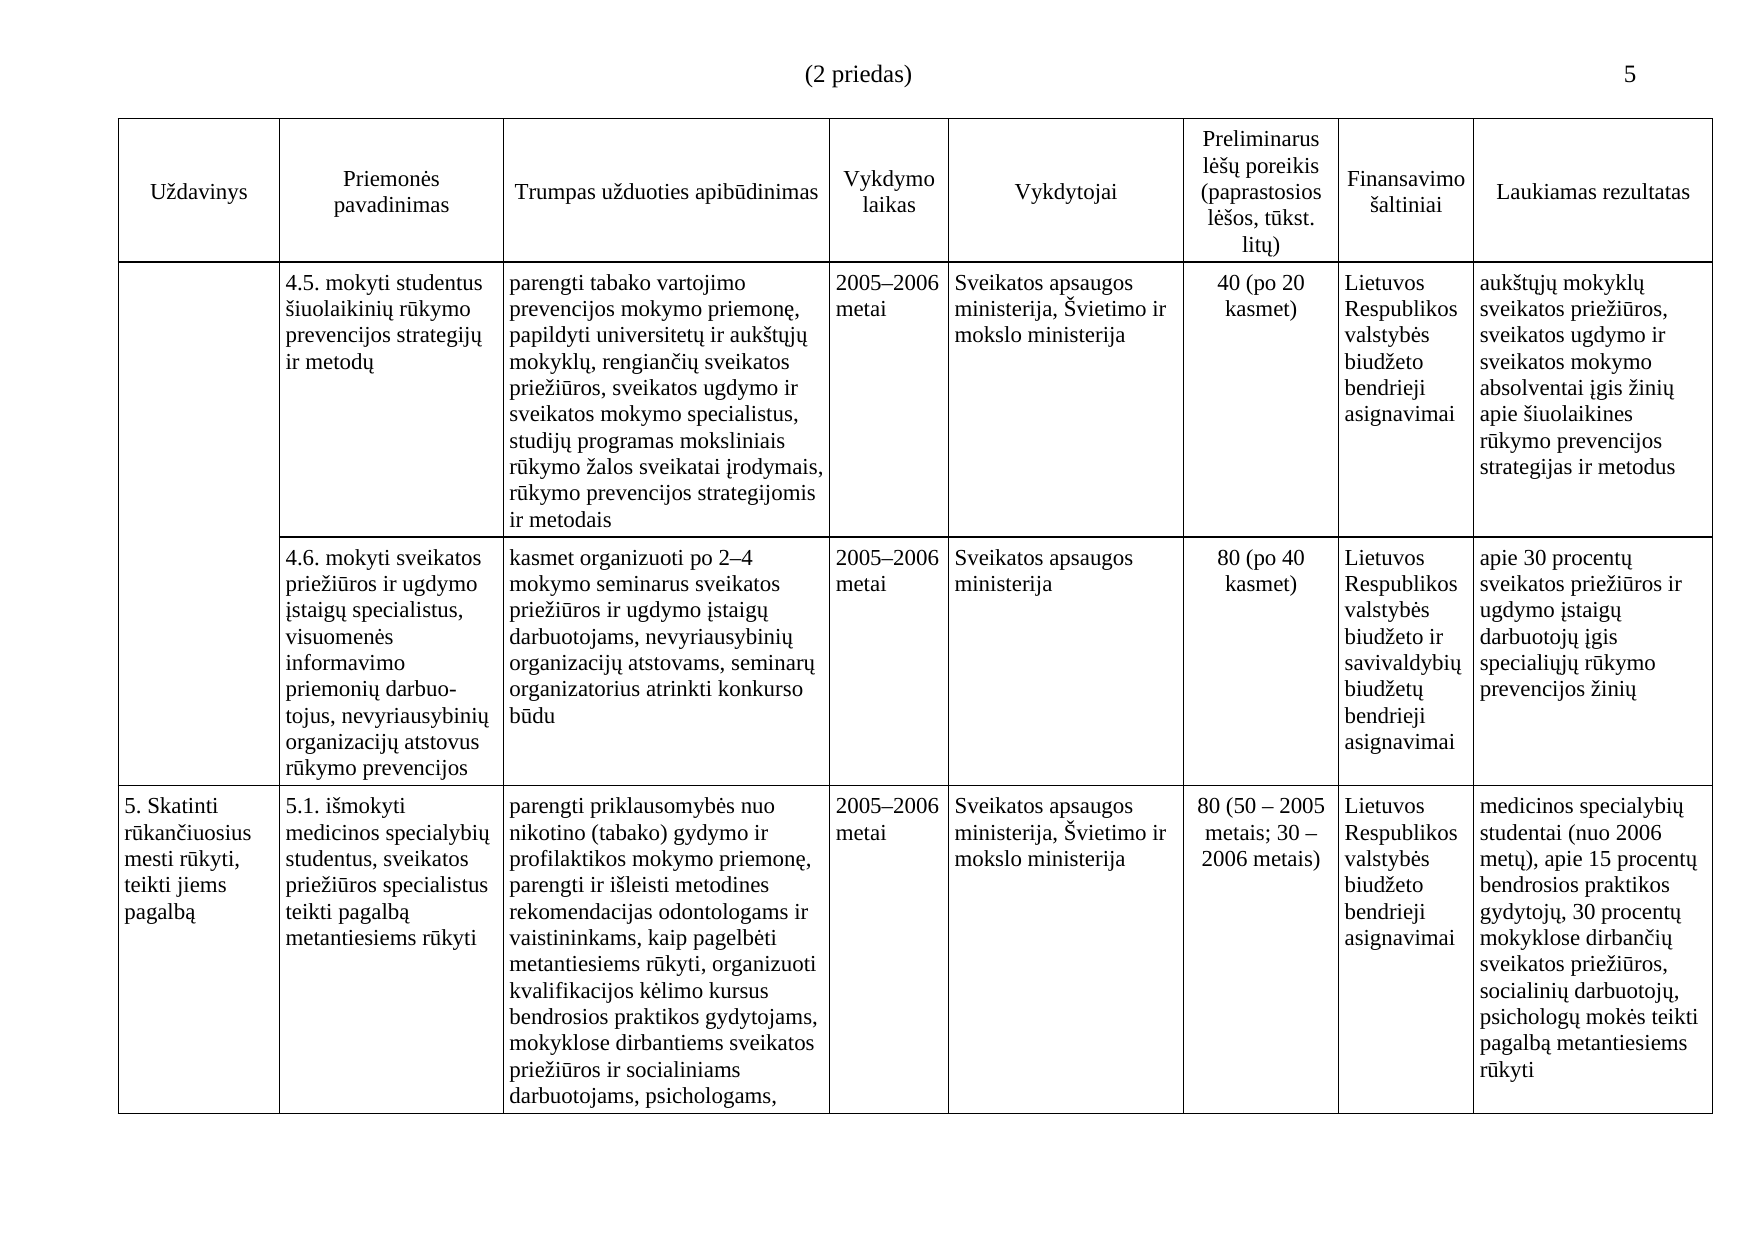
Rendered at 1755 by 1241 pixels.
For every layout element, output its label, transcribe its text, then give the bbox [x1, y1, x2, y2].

table_header Preliminarus lėšų poreikis (paprastosios lėšos, tūkst. litų) [1184, 119, 1338, 261]
table_cell Lietuvos Respublikos valstybės biudžeto bendrieji asignavimai [1339, 786, 1473, 1113]
table_cell kasmet organizuoti po 2–4 mokymo seminarus sveikatos priežiūros ir ugdymo įstaigų darbuotojams, nevyriausybinių organizacijų atstovams, seminarų organizatorius atrinkti konkurso būdu [504, 538, 829, 785]
table_cell medicinos specialybių studentai (nuo 2006 metų), apie 15 procentų bendrosios praktikos gydytojų, 30 procentų mokyklose dirbančių sveikatos priežiūros, socialinių darbuotojų, psichologų mokės teikti pagalbą metantiesiems rūkyti [1474, 786, 1712, 1113]
table_cell Lietuvos Respublikos valstybės biudžeto ir savivaldybių biudžetų bendrieji asignavimai [1339, 538, 1473, 785]
table_cell 2005–2006 metai [830, 538, 948, 785]
table_header Trumpas užduoties apibūdinimas [504, 119, 829, 261]
table_cell Sveikatos apsaugos ministerija [949, 538, 1183, 785]
table_cell 40 (po 20 kasmet) [1184, 263, 1338, 536]
table_header Priemonės pavadinimas [280, 119, 503, 261]
table_cell 5. Skatinti rūkančiuosius mesti rūkyti, teikti jiems pagalbą [119, 786, 279, 1113]
table_cell 4.6. mokyti sveikatos priežiūros ir ugdymo įstaigų specialistus, visuomenės informavi­mo priemonių darbuo­tojus, nevyriausybinių organizacijų atstovus rūkymo prevencijos [280, 538, 503, 785]
table_header Vykdymo laikas [830, 119, 948, 261]
table_cell Sveikatos apsaugos ministerija, Švietimo ir mokslo ministerija [949, 786, 1183, 1113]
table_header Uždavinys [119, 119, 279, 261]
table_cell 2005–2006 metai [830, 263, 948, 536]
table_cell [119, 263, 279, 536]
table_cell parengti priklausomybės nuo nikotino (tabako) gydymo ir profilaktikos mokymo priemonę, parengti ir išleisti metodines rekomendacijas odontologams ir vaistininkams, kaip pagelbėti metantiesiems rūkyti, organizuoti kvalifikacijos kėlimo kursus bendrosios praktikos gydytojams, mokyklose dirbantiems sveikatos priežiūros ir socialiniams darbuotojams, psichologams, [504, 786, 829, 1113]
table_cell [119, 536, 279, 785]
table_cell 80 (po 40 kasmet) [1184, 538, 1338, 785]
table_cell 80 (50 – 2005 metais; 30 – 2006 metais) [1184, 786, 1338, 1113]
table_header Finansavimo šaltiniai [1339, 119, 1473, 261]
table_cell apie 30 procentų sveikatos priežiūros ir ugdymo įstaigų darbuotojų įgis specialiųjų rūkymo prevencijos žinių [1474, 538, 1712, 785]
table_cell parengti tabako vartojimo prevenci­jos mokymo priemonę, papildyti universitetų ir aukštųjų mokyklų, rengiančių sveikatos priežiūros, sveikatos ugdymo ir sveikatos mokymo specialistus, studijų programas moksliniais rūkymo žalos sveikatai įrodymais, rūkymo prevencijos strategijomis ir metodais [504, 263, 829, 536]
table_cell aukštųjų mokyklų sveikatos priežiūros, sveikatos ugdymo ir sveikatos mokymo absolventai įgis žinių apie šiuolaikines rūkymo prevencijos strategijas ir metodus [1474, 263, 1712, 536]
table_cell 2005–2006 metai [830, 786, 948, 1113]
table_cell Sveikatos apsaugos ministerija, Švietimo ir mokslo ministerija [949, 263, 1183, 536]
table_header Vykdytojai [949, 119, 1183, 261]
table_header Laukiamas rezultatas [1474, 119, 1712, 261]
table_cell 4.5. mokyti studentus šiuolaikinių rūkymo prevencijos strategijų ir metodų [280, 263, 503, 536]
table_cell 5.1. išmokyti medicinos specialybių studentus, sveikatos priežiūros specialistus teikti pagalbą metantiesiems rūkyti [280, 786, 503, 1113]
table_cell Lietuvos Respublikos valstybės biudžeto bendrieji asignavimai [1339, 263, 1473, 536]
